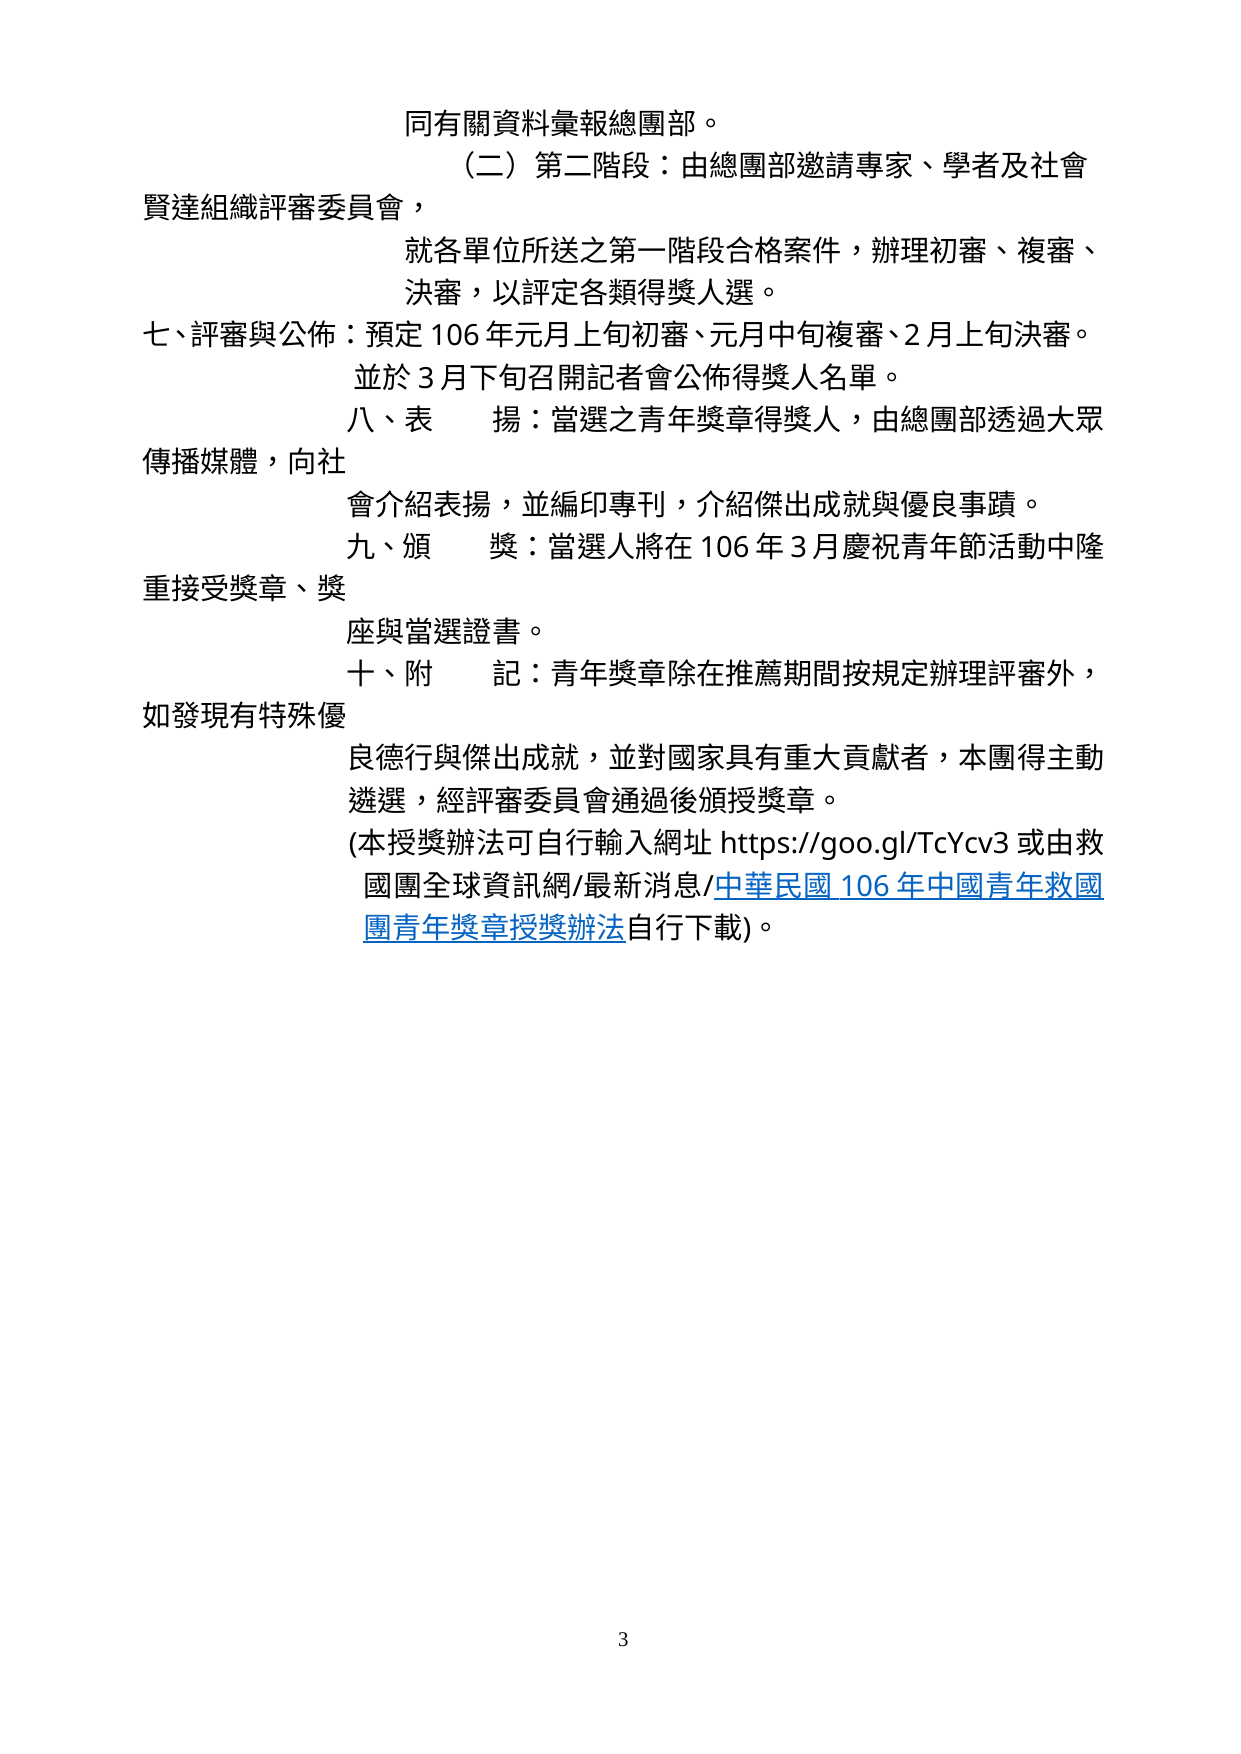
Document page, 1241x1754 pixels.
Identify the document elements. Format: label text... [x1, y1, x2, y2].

text 決審，以評定各類得獎人選。 [142, 269, 1104, 312]
text 遴選，經評審委員會通過後頒授獎章。 [348, 777, 1104, 820]
text 九、頒 獎：當選人將在106年3月慶祝青年節活動中隆重接受獎章、獎 [142, 523, 1104, 608]
text 十、附 記：青年獎章除在推薦期間按規定辦理評審外，如發現有特殊優 [142, 651, 1104, 735]
text 同有關資料彙報總團部。 [142, 100, 1104, 143]
text 座與當選證書。 [142, 608, 1104, 651]
text (本授獎辦法可自行輸入網址https://goo.gl/TcYcv3或由救國團全球資訊網/最新消息/中華民國106年中國青年救國團青年獎章授獎辦法自行下載)。 [348, 820, 1104, 947]
text 就各單位所送之第一階段合格案件，辦理初審、複審、 [142, 227, 1104, 269]
text 七、評審與公佈：預定106年元月上旬初審、元月中旬複審、2月上旬決審。 [142, 312, 1104, 354]
text 良德行與傑出成就，並對國家具有重大貢獻者，本團得主動 [142, 735, 1104, 777]
text 八、表 揚：當選之青年獎章得獎人，由總團部透過大眾傳播媒體，向社 [142, 397, 1104, 481]
text 會介紹表揚，並編印專刊，介紹傑出成就與優良事蹟。 [142, 481, 1104, 523]
text 並於3月下旬召開記者會公佈得獎人名單。 [142, 354, 1104, 397]
text （二）第二階段：由總團部邀請專家、學者及社會賢達組織評審委員會， [142, 143, 1104, 227]
